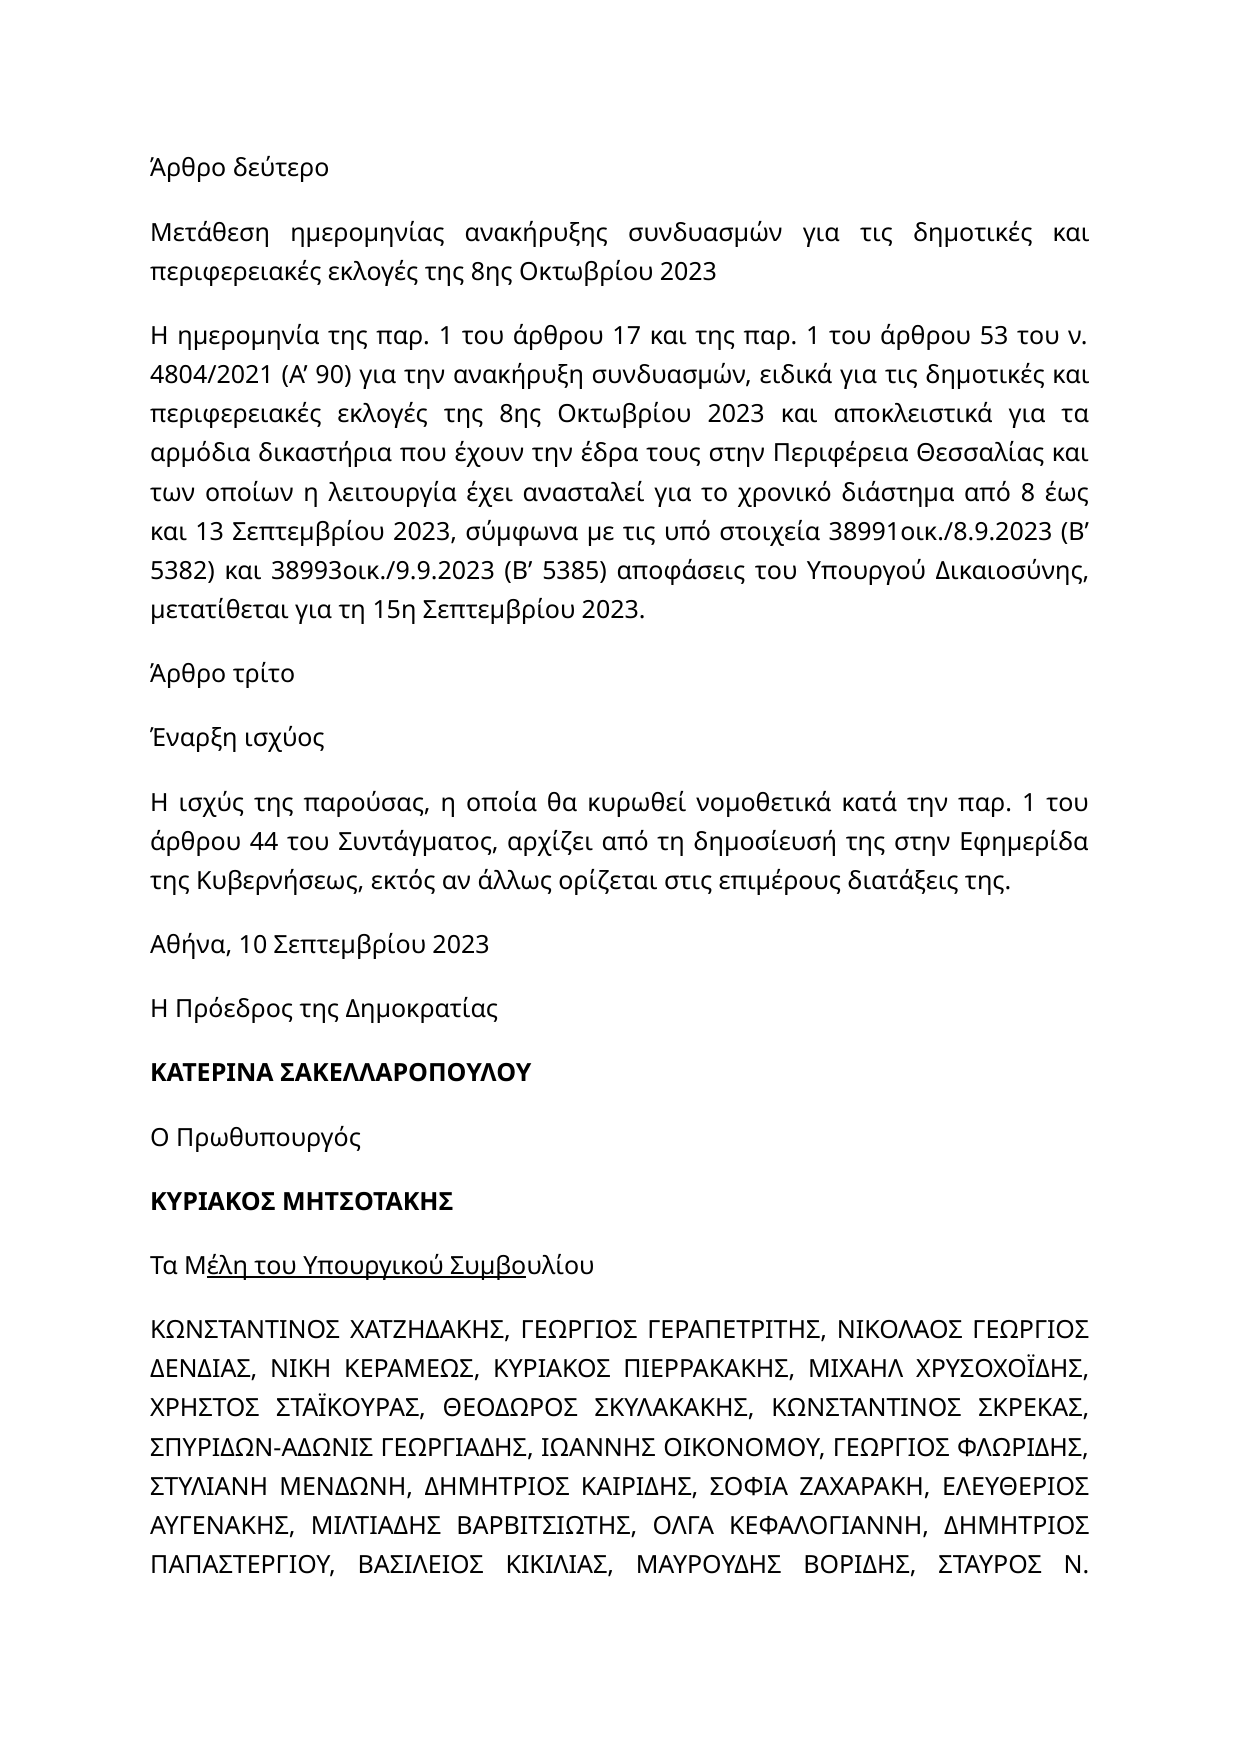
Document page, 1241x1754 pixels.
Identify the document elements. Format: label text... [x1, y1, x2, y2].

text Άρθρο δεύτερο [150, 150, 1090, 184]
text Ο Πρωθυπουργός [150, 1119, 1090, 1153]
text Άρθρο τρίτο [150, 656, 1090, 690]
text Αθήνα, 10 Σεπτεμβρίου 2023 [150, 927, 1090, 961]
text ΚΑΤΕΡΙΝΑ ΣΑΚΕΛΛΑΡΟΠΟΥΛΟΥ [150, 1055, 1090, 1089]
text Τα Μέλη του Υπουργικού Συμβουλίου [150, 1247, 1090, 1282]
text Μετάθεση ημερομηνίας ανακήρυξης συνδυασμών για τις δημοτικές και περιφερειακές εκλογές της 8ης Οκτωβρίου 2023 [150, 214, 1090, 287]
text Η Πρόεδρος της Δημοκρατίας [150, 991, 1090, 1025]
text Η ημερομηνία της παρ. 1 του άρθρου 17 και της παρ. 1 του άρθρου 53 του ν. 4804/2021 (Α’ 90) για την ανακήρυξη συνδυασμών, ειδικά για τις δημοτικές και περιφερειακές εκλογές της 8ης Οκτωβρίου 2023 και αποκλειστικά για τα αρμόδια δικαστήρια που έχουν την έδρα τους στην Περιφέρεια Θεσσαλίας και των οποίων η λειτουργία έχει ανασταλεί για το χρονικό διάστημα από 8 έως και 13 Σεπτεμβρίου 2023, σύμφωνα με τις υπό στοιχεία 38991οικ./8.9.2023 (Β’ 5382) και 38993οικ./9.9.2023 (Β’ 5385) αποφάσεις του Υπουργού Δικαιοσύνης, μετατίθεται για τη 15η Σεπτεμβρίου 2023. [150, 317, 1090, 626]
text ΚΩΝΣΤΑΝΤΙΝΟΣ ΧΑΤΖΗΔΑΚΗΣ, ΓΕΩΡΓΙΟΣ ΓΕΡΑΠΕΤΡΙΤΗΣ, ΝΙΚΟΛΑΟΣ ΓΕΩΡΓΙΟΣ ΔΕΝΔΙΑΣ, ΝΙΚΗ ΚΕΡΑΜΕΩΣ, ΚΥΡΙΑΚΟΣ ΠΙΕΡΡΑΚΑΚΗΣ, ΜΙΧΑΗΛ ΧΡΥΣΟΧΟΪΔΗΣ, ΧΡΗΣΤΟΣ ΣΤΑΪΚΟΥΡΑΣ, ΘΕΟΔΩΡΟΣ ΣΚΥΛΑΚΑΚΗΣ, ΚΩΝΣΤΑΝΤΙΝΟΣ ΣΚΡΕΚΑΣ, ΣΠΥΡΙΔΩΝ-ΑΔΩΝΙΣ ΓΕΩΡΓΙΑΔΗΣ, ΙΩΑΝΝΗΣ ΟΙΚΟΝΟΜΟΥ, ΓΕΩΡΓΙΟΣ ΦΛΩΡΙΔΗΣ, ΣΤΥΛΙΑΝΗ ΜΕΝΔΩΝΗ, ΔΗΜΗΤΡΙΟΣ ΚΑΙΡΙΔΗΣ, ΣΟΦΙΑ ΖΑΧΑΡΑΚΗ, ΕΛΕΥΘΕΡΙΟΣ ΑΥΓΕΝΑΚΗΣ, ΜΙΛΤΙΑΔΗΣ ΒΑΡΒΙΤΣΙΩΤΗΣ, ΟΛΓΑ ΚΕΦΑΛΟΓΙΑΝΝΗ, ΔΗΜΗΤΡΙΟΣ ΠΑΠΑΣΤΕΡΓΙΟΥ, ΒΑΣΙΛΕΙΟΣ ΚΙΚΙΛΙΑΣ, ΜΑΥΡΟΥΔΗΣ ΒΟΡΙΔΗΣ, ΣΤΑΥΡΟΣ Ν. [150, 1312, 1090, 1581]
text Έναρξη ισχύος [150, 720, 1090, 754]
text ΚΥΡΙΑΚΟΣ ΜΗΤΣΟΤΑΚΗΣ [150, 1183, 1090, 1217]
text Η ισχύς της παρούσας, η οποία θα κυρωθεί νομοθετικά κατά την παρ. 1 του άρθρου 44 του Συντάγματος, αρχίζει από τη δημοσίευσή της στην Εφημερίδα της Κυβερνήσεως, εκτός αν άλλως ορίζεται στις επιμέρους διατάξεις της. [150, 784, 1090, 897]
